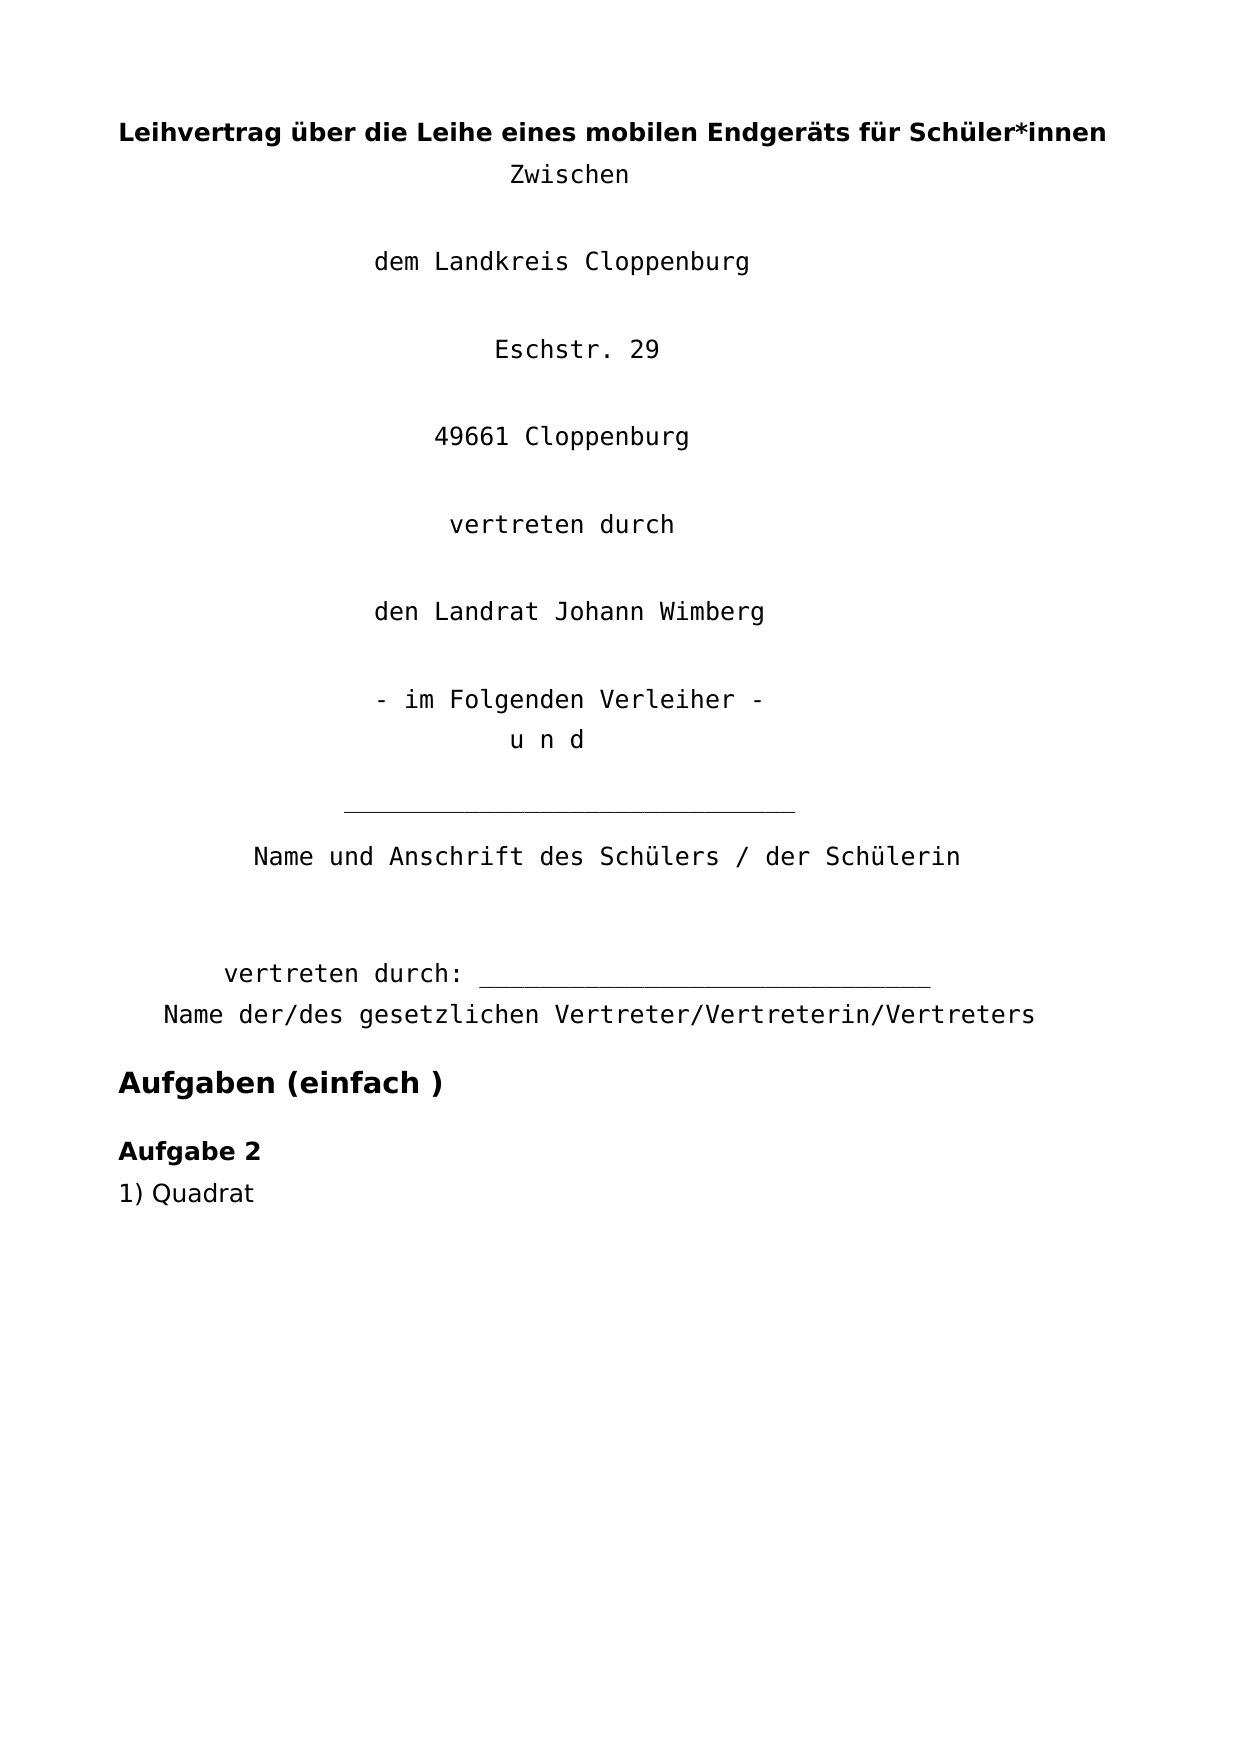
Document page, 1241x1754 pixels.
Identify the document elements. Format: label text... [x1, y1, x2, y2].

text Zwischen dem Landkreis Cloppenburg Eschstr. 29 49661 Cloppenburg vertreten durch den Landrat Johann Wimberg - im Folgenden Verleiher - [118, 160, 1122, 714]
text 1) Quadrat [118, 1179, 1122, 1208]
text u n d ______________________________ Name und Anschrift des Schülers / der Schülerin vertreten durch: ______________________________ [118, 726, 1122, 988]
text Name der/des gesetzlichen Vertreter/Vertreterin/Vertreters [118, 1000, 1122, 1029]
subtitle Aufgaben (einfach ) [118, 1066, 1122, 1100]
subtitle Aufgabe 2 [118, 1137, 1122, 1167]
text Leihvertrag über die Leihe eines mobilen Endgeräts für Schüler*innen [118, 118, 1122, 147]
